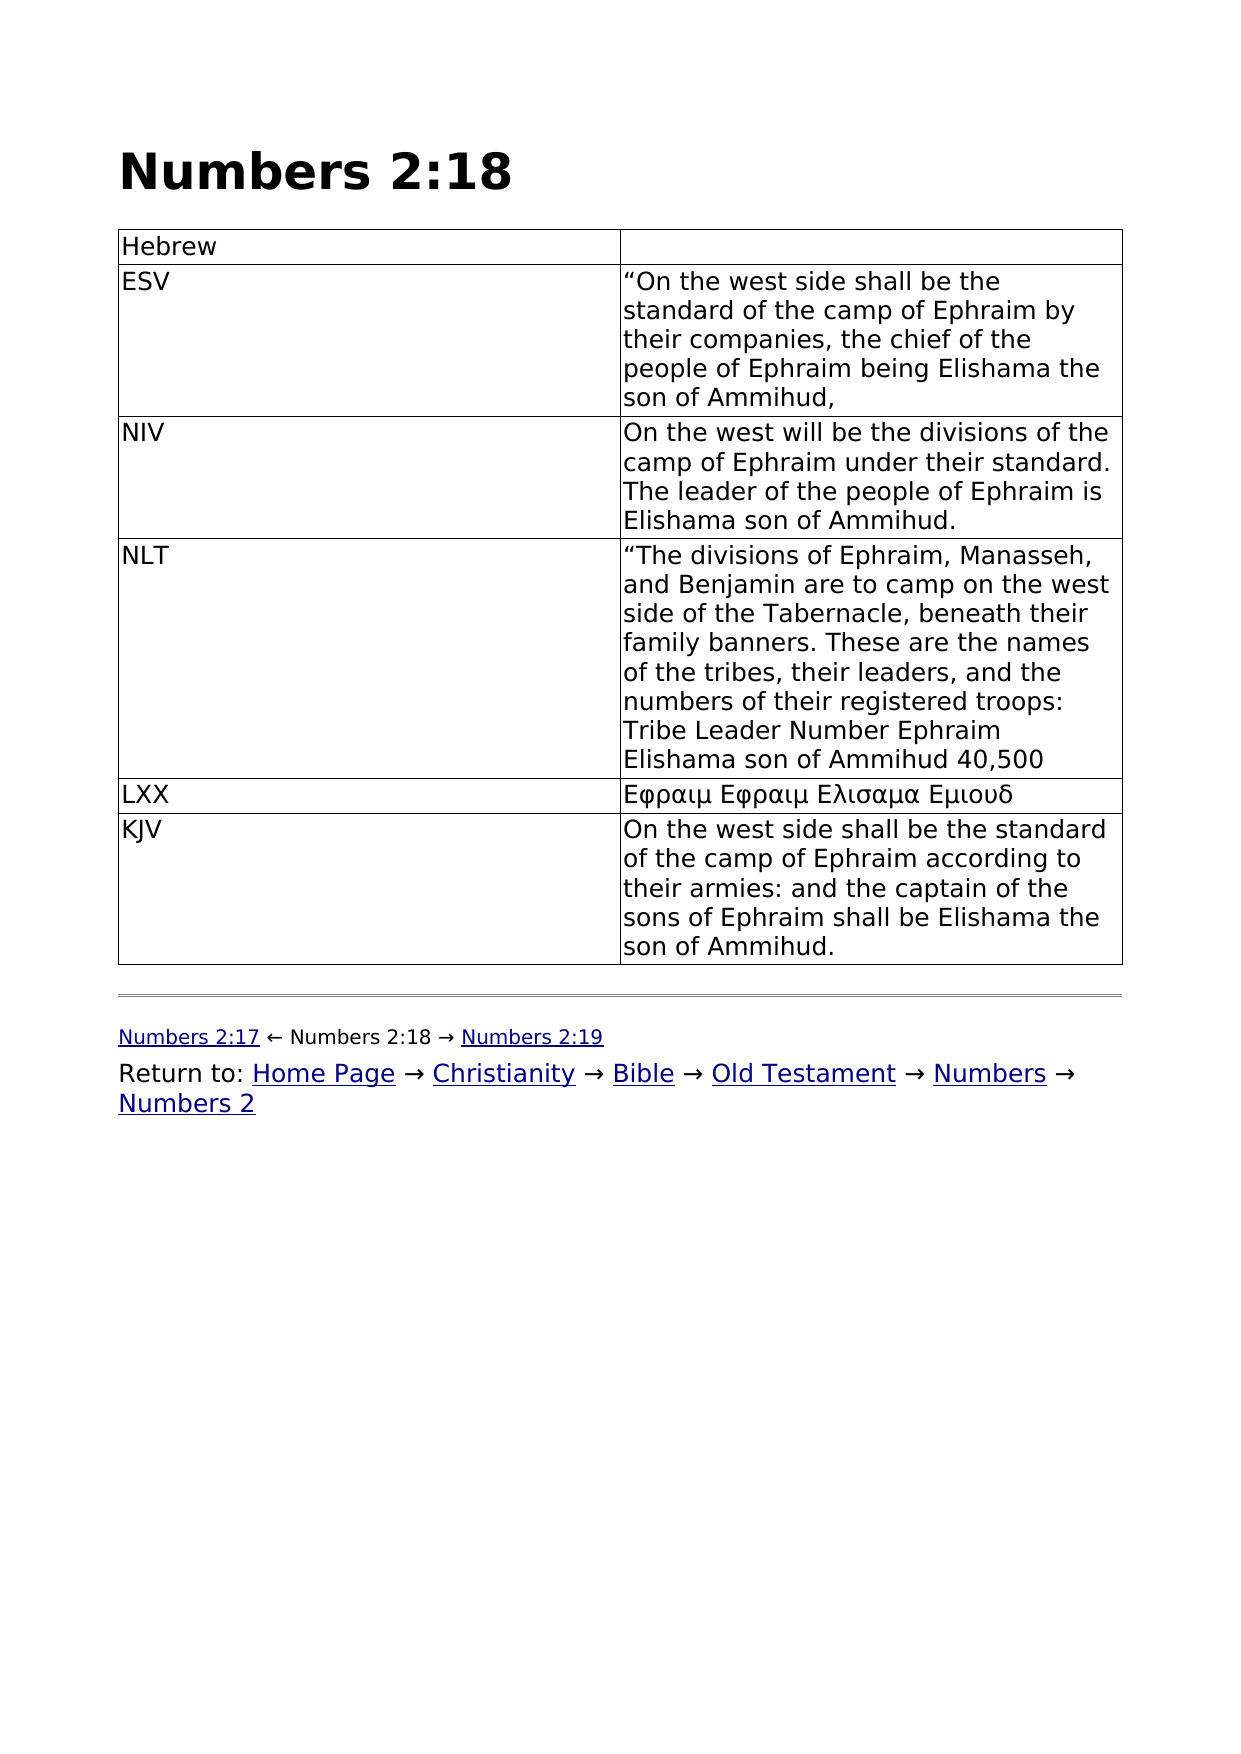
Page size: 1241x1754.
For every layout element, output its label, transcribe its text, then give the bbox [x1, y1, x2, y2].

table_cell “The divisions of Ephraim, Manasseh, and Benjamin are to camp on the west side of the Tabernacle, beneath their family banners. These are the names of the tribes, their leaders, and the numbers of their registered troops: Tribe Leader Number Ephraim Elishama son of Ammihud 40,500 [621, 539, 1122, 777]
table_cell ESV [119, 265, 620, 416]
table_cell “On the west side shall be the standard of the camp of Ephraim by their companies, the chief of the people of Ephraim being Elishama the son of Ammihud, [621, 265, 1122, 416]
table_cell NLT [119, 539, 620, 777]
table_cell LXX [119, 779, 620, 812]
table_cell On the west side shall be the standard of the camp of Ephraim according to their armies: and the captain of the sons of Ephraim shall be Elishama the son of Ammihud. [621, 814, 1122, 964]
table_cell On the west will be the divisions of the camp of Ephraim under their standard. The leader of the people of Ephraim is Elishama son of Ammihud. [621, 417, 1122, 538]
table_cell Εφραιμ Εφραιμ Ελισαμα Εμιουδ [621, 779, 1122, 812]
text Return to: Home Page → Christianity → Bible → Old Testament → Numbers → Numbers 2 [118, 1059, 1122, 1118]
text Numbers 2:17 ← Numbers 2:18 → Numbers 2:19 [118, 1026, 1122, 1059]
table_cell KJV [119, 814, 620, 964]
table_cell NIV [119, 417, 620, 538]
subtitle Numbers 2:18 [118, 143, 1122, 201]
table_header [621, 230, 1122, 264]
table_header Hebrew [119, 230, 620, 264]
